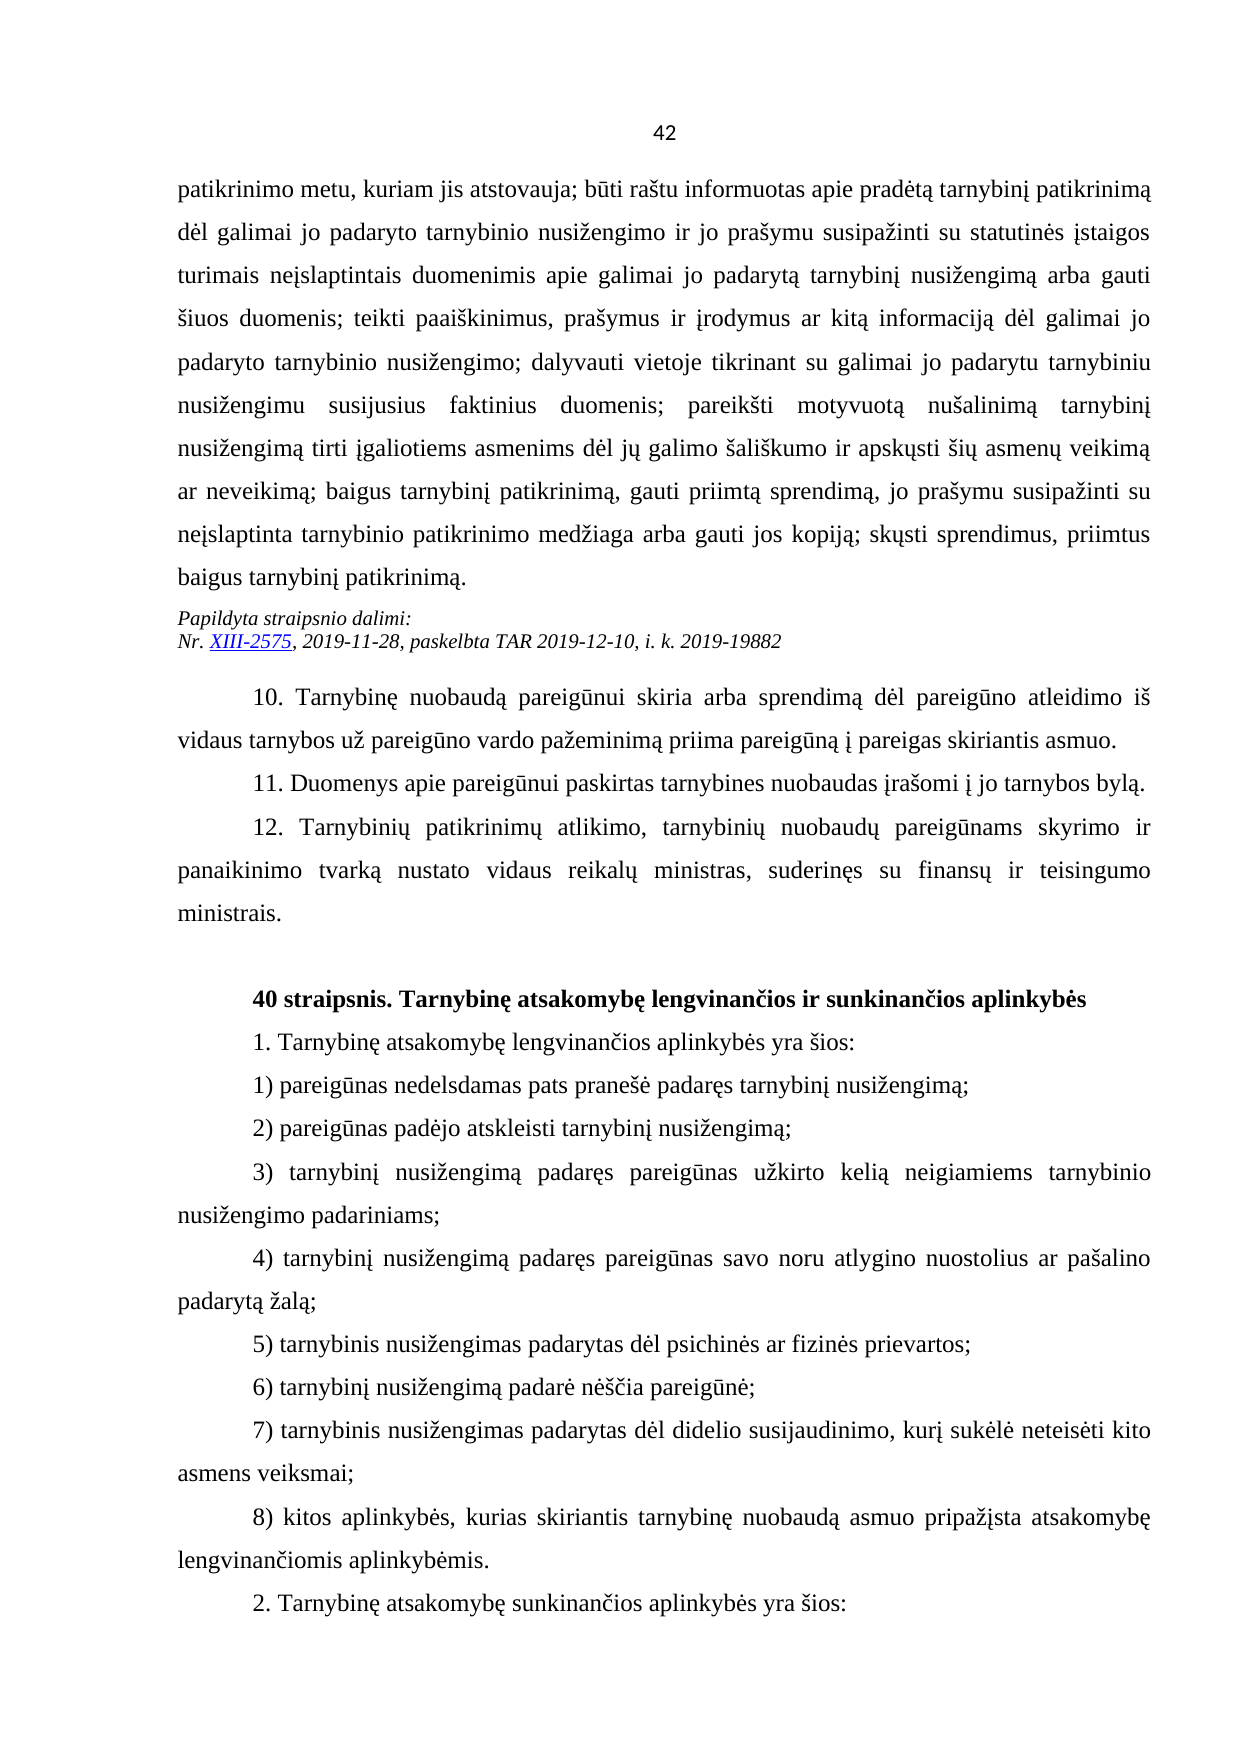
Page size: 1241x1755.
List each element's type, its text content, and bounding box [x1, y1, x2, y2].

text Papildyta straipsnio dalimi: [177, 605, 1152, 629]
text 8) kitos aplinkybės, kurias skiriantis tarnybinę nuobaudą asmuo pripažįsta atsakomybę lengvinančiomis aplinkybėmis. [177, 1502, 1152, 1573]
text 2) pareigūnas padėjo atskleisti tarnybinį nusižengimą; [177, 1113, 1152, 1142]
text 10. Tarnybinę nuobaudą pareigūnui skiria arba sprendimą dėl pareigūno atleidimo iš vidaus tarnybos už pareigūno vardo pažeminimą priima pareigūną į pareigas skiriantis asmuo. [177, 682, 1152, 754]
text 12. Tarnybinių patikrinimų atlikimo, tarnybinių nuobaudų pareigūnams skyrimo ir panaikinimo tvarką nustato vidaus reikalų ministras, suderinęs su finansų ir teisingumo ministrais. [177, 812, 1152, 927]
text 1) pareigūnas nedelsdamas pats pranešė padaręs tarnybinį nusižengimą; [177, 1070, 1152, 1099]
text 1. Tarnybinę atsakomybę lengvinančios aplinkybės yra šios: [177, 1027, 1152, 1056]
text Nr. XIII-2575, 2019-11-28, paskelbta TAR 2019-12-10, i. k. 2019-19882 [177, 629, 1152, 653]
text 7) tarnybinis nusižengimas padarytas dėl didelio susijaudinimo, kurį sukėlė neteisėti kito asmens veiksmai; [177, 1415, 1152, 1487]
text 3) tarnybinį nusižengimą padaręs pareigūnas užkirto kelią neigiamiems tarnybinio nusižengimo padariniams; [177, 1157, 1152, 1228]
text patikrinimo metu, kuriam jis atstovauja; būti raštu informuotas apie pradėtą tarnybinį patikrinimą dėl galimai jo padaryto tarnybinio nusižengimo ir jo prašymu susipažinti su statutinės įstaigos turimais neįslaptintais duomenimis apie galimai jo padarytą tarnybinį nusižengimą arba gauti šiuos duomenis; teikti paaiškinimus, prašymus ir įrodymus ar kitą informaciją dėl galimai jo padaryto tarnybinio nusižengimo; dalyvauti vietoje tikrinant su galimai jo padarytu tarnybiniu nusižengimu susijusius faktinius duomenis; pareikšti motyvuotą nušalinimą tarnybinį nusižengimą tirti įgaliotiems asmenims dėl jų galimo šališkumo ir apskųsti šių asmenų veikimą ar neveikimą; baigus tarnybinį patikrinimą, gauti priimtą sprendimą, jo prašymu susipažinti su neįslaptinta tarnybinio patikrinimo medžiaga arba gauti jos kopiją; skųsti sprendimus, priimtus baigus tarnybinį patikrinimą. [177, 174, 1152, 591]
text 6) tarnybinį nusižengimą padarė nėščia pareigūnė; [177, 1372, 1152, 1401]
text 4) tarnybinį nusižengimą padaręs pareigūnas savo noru atlygino nuostolius ar pašalino padarytą žalą; [177, 1243, 1152, 1315]
text 5) tarnybinis nusižengimas padarytas dėl psichinės ar fizinės prievartos; [177, 1329, 1152, 1358]
text 40 straipsnis. Tarnybinę atsakomybę lengvinančios ir sunkinančios aplinkybės [177, 984, 1152, 1013]
text 11. Duomenys apie pareigūnui paskirtas tarnybines nuobaudas įrašomi į jo tarnybos bylą. [177, 768, 1152, 797]
text 2. Tarnybinę atsakomybę sunkinančios aplinkybės yra šios: [177, 1588, 1152, 1617]
